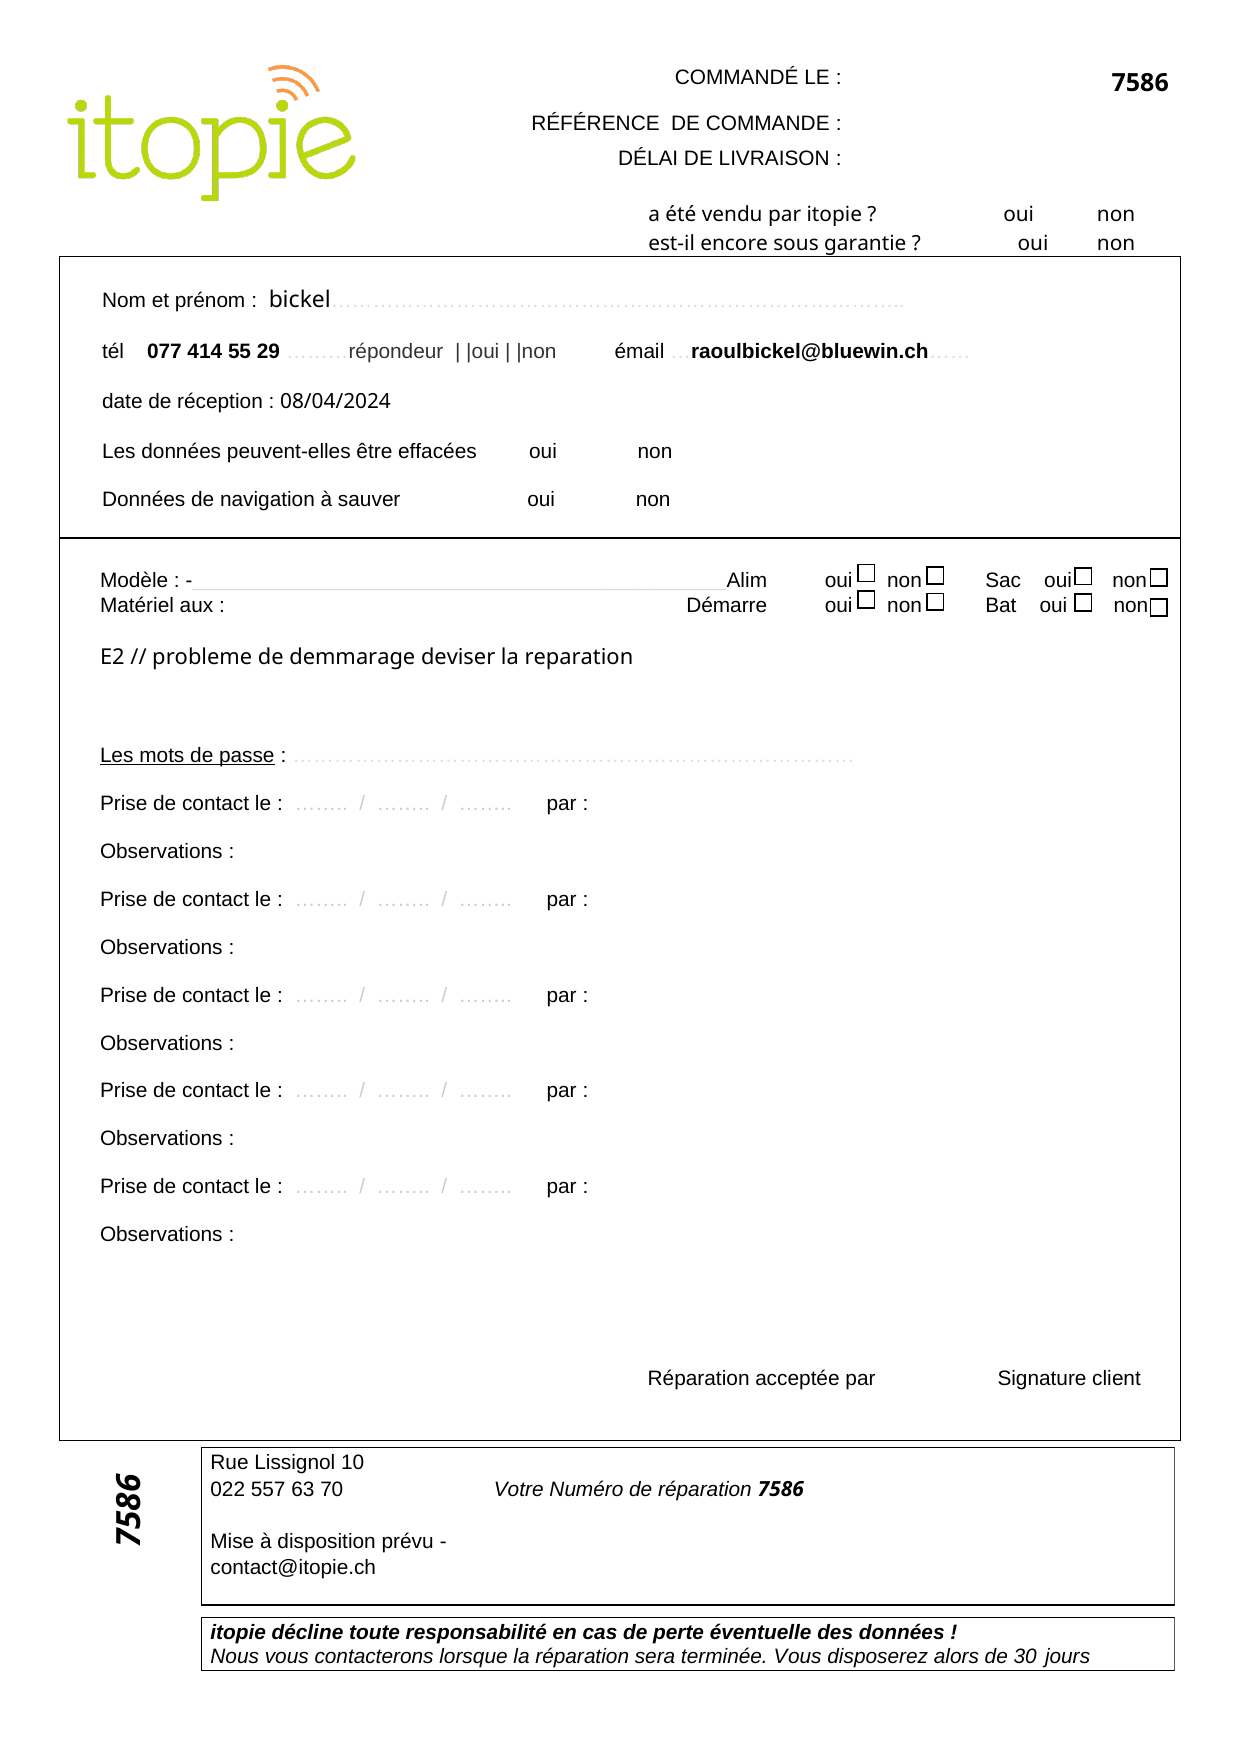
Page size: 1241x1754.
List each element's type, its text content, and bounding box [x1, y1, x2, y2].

text Nom et prénom : bickel……………………………………………………………………….. [60, 280, 1180, 314]
text Modèle : - Alim oui non Sac oui non [60, 562, 856, 590]
text Observations : [60, 836, 1180, 863]
table_cell [847, 140, 1180, 175]
text Matériel aux : Démarre oui non Bat oui non [60, 590, 1180, 617]
table_header COMMANDÉ LE : [490, 59, 847, 104]
text Observations : [60, 1123, 1180, 1150]
picture [67, 65, 356, 201]
table_cell [847, 105, 1180, 140]
table_header 7586 [847, 59, 1180, 104]
text a été vendu par itopie ? oui non [59, 199, 1181, 228]
text E2 // probleme de demmarage deviser la reparation [60, 638, 1180, 671]
text Modèle : - Alim oui non Sac oui non [948, 562, 1180, 590]
table_header Rue Lissignol 10 022 557 63 70 Votre Numéro de réparation 7586 Mise à disposition prévu - contact@itopie.ch [195, 1441, 1180, 1611]
text Observations : [60, 931, 1180, 958]
text est-il encore sous garantie ? oui non [59, 228, 1181, 256]
text Prise de contact le : …….. / …….. / …….. par : [60, 979, 1180, 1006]
text Modèle : - Alim oui non Sac oui non [879, 562, 925, 590]
table_header 7586 [59, 1441, 195, 1677]
text Les mots de passe : ……………………………………………………………………… [60, 740, 1180, 767]
text Observations : [60, 1219, 1180, 1246]
table_cell itopie décline toute responsabilité en cas de perte éventuelle des données ! Nous vous contacterons lorsque la réparation sera terminée. Vous disposerez alors de 30 jours [195, 1611, 1180, 1677]
text Prise de contact le : …….. / …….. / …….. par : [60, 883, 1180, 911]
text Prise de contact le : …….. / …….. / …….. par : [60, 1171, 1180, 1198]
text Prise de contact le : …….. / …….. / …….. par : [60, 1075, 1180, 1102]
text Les données peuvent-elles être effacées oui non [60, 436, 1180, 463]
table_cell DÉLAI DE LIVRAISON : [490, 140, 847, 175]
text date de réception : 08/04/2024 [60, 383, 1180, 415]
text tél 077 414 55 29 ………répondeur | |oui | |non émail …raoulbickel@bluewin.ch…… [60, 335, 1180, 362]
text Réparation acceptée par Signature client [60, 1363, 1180, 1390]
table_cell RÉFÉRENCE DE COMMANDE : [490, 105, 847, 140]
text Observations : [60, 1027, 1180, 1054]
text Données de navigation à sauver oui non [60, 484, 1180, 511]
text Prise de contact le : …….. / …….. / …….. par : [60, 788, 1180, 815]
